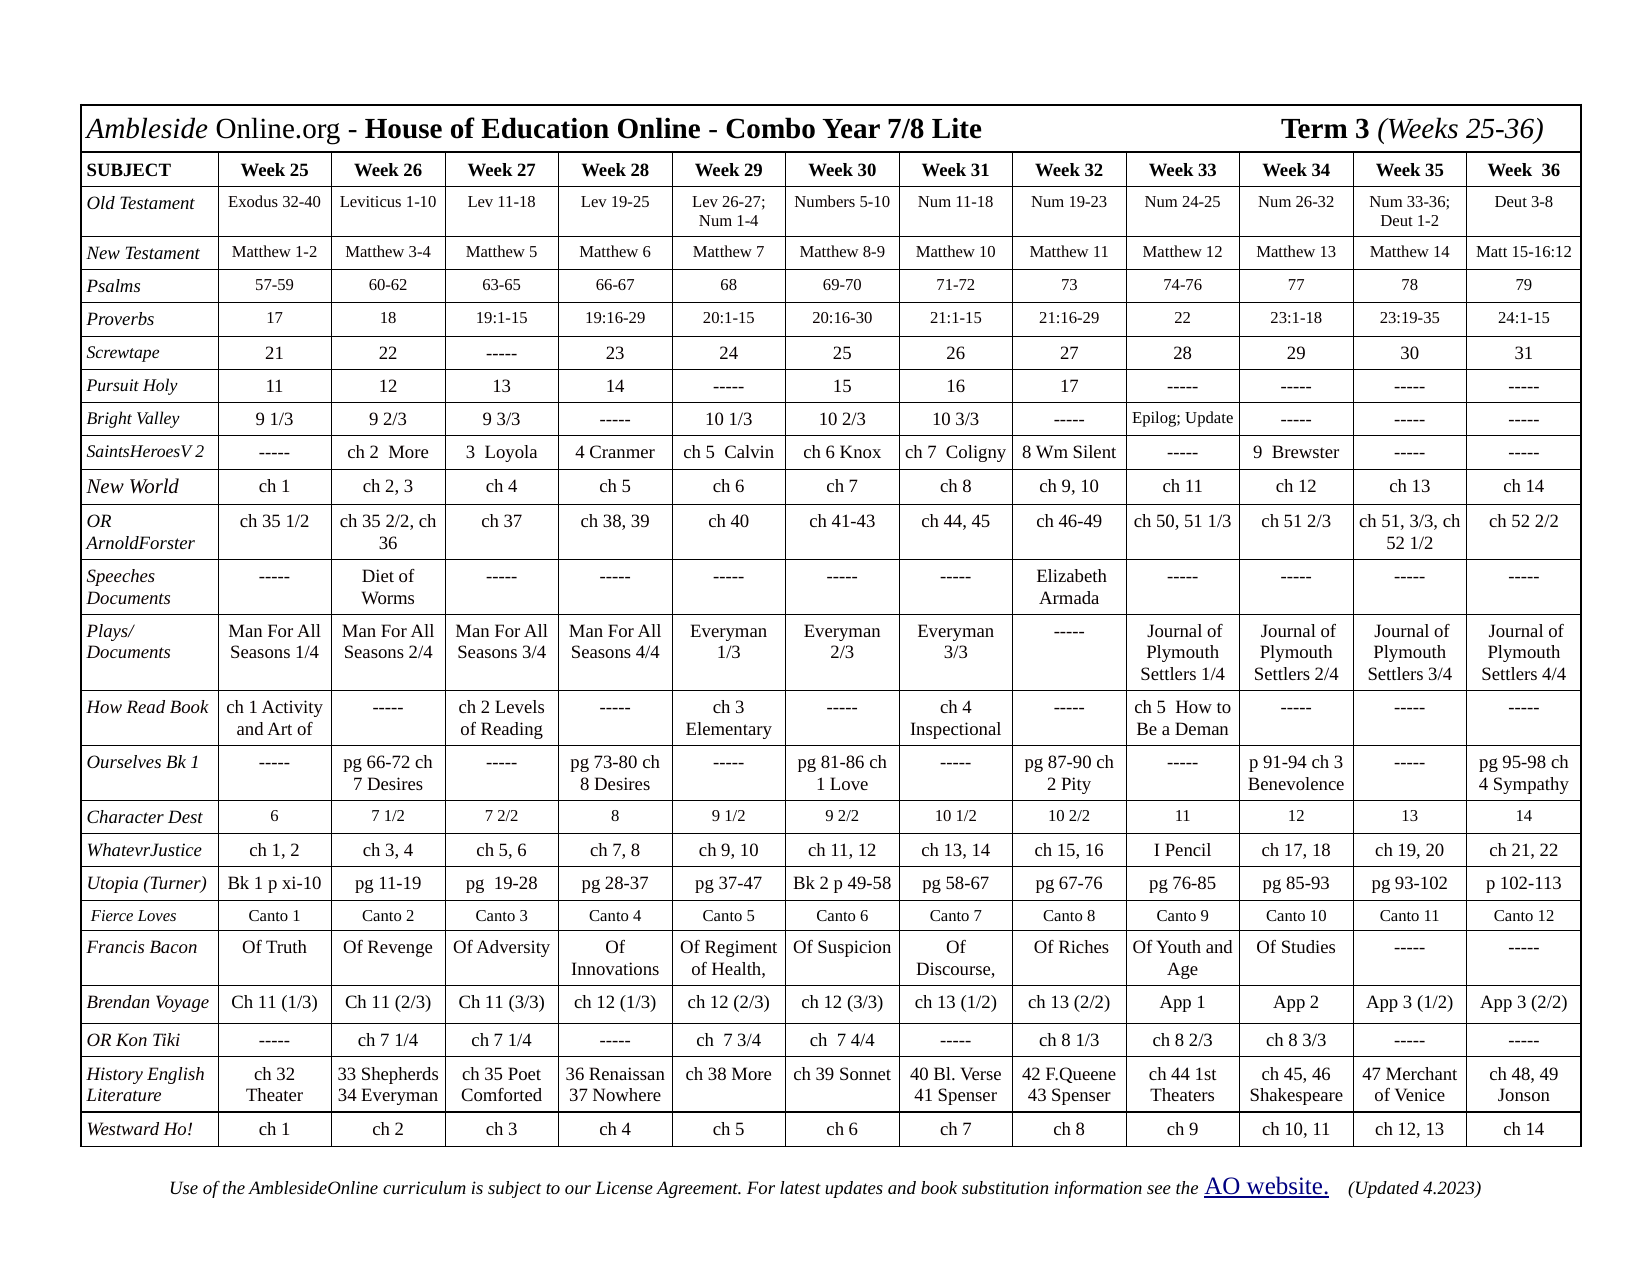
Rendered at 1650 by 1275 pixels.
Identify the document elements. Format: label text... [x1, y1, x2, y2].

table_cell Utopia (Turner) [82, 867, 218, 899]
table_cell Journal of Plymouth Settlers 1/4 [1127, 615, 1239, 690]
table_cell Lev 26-27; Num 1-4 [673, 187, 785, 236]
table_cell pg 58-67 [900, 867, 1012, 899]
table_cell 23 [559, 337, 672, 369]
table_cell 22 [332, 337, 445, 369]
table_cell Man For All Seasons 1/4 [219, 615, 331, 690]
table_cell 10 2/2 [1013, 801, 1126, 833]
table_cell ch 14 [1467, 470, 1580, 504]
table_cell Psalms [82, 270, 218, 302]
table_cell ----- [1127, 436, 1239, 468]
table_cell pg 66-72 ch 7 Desires [332, 746, 445, 800]
table_cell p 91-94 ch 3 Benevolence [1240, 746, 1353, 800]
table_cell ch 38, 39 [559, 505, 672, 559]
table_cell ch 1 [219, 470, 331, 504]
table_cell ----- [1467, 560, 1580, 614]
table_cell ----- [1354, 746, 1466, 800]
table_cell ch 17, 18 [1240, 834, 1353, 866]
table_cell ----- [559, 403, 672, 435]
table_cell ch 12 (2/3) [673, 986, 785, 1023]
table_cell ----- [1467, 403, 1580, 435]
table_cell pg 93-102 [1354, 867, 1466, 899]
table_cell ----- [1240, 691, 1353, 745]
table_cell ch 12 [1240, 470, 1353, 504]
table_cell ----- [1354, 1024, 1466, 1056]
table_cell 18 [332, 303, 445, 336]
table_cell ch 2 Levels of Reading [446, 691, 558, 745]
table_cell Canto 9 [1127, 901, 1239, 930]
table_cell ch 9, 10 [1013, 470, 1126, 504]
table_cell Canto 1 [219, 901, 331, 930]
table_cell Matthew 13 [1240, 237, 1353, 269]
table_cell History English Literature [82, 1057, 218, 1111]
table_cell ch 19, 20 [1354, 834, 1466, 866]
table_cell 69-70 [786, 270, 899, 302]
table_cell 9 3/3 [446, 403, 558, 435]
table_cell 28 [1127, 337, 1239, 369]
table_cell ----- [673, 370, 785, 402]
table_cell ch 3, 4 [332, 834, 445, 866]
table_cell ----- [446, 746, 558, 800]
table_cell ch 41-43 [786, 505, 899, 559]
table_cell New World [82, 470, 218, 504]
table_cell ch 1, 2 [219, 834, 331, 866]
table_cell ch 5 Calvin [673, 436, 785, 468]
table_cell 21:16-29 [1013, 303, 1126, 336]
table_cell ----- [1240, 403, 1353, 435]
table_cell Journal of Plymouth Settlers 4/4 [1467, 615, 1580, 690]
table_cell How Read Book [82, 691, 218, 745]
table_cell Diet of Worms [332, 560, 445, 614]
table_cell 8 Wm Silent [1013, 436, 1126, 468]
table_cell Numbers 5-10 [786, 187, 899, 236]
table_cell ----- [1467, 370, 1580, 402]
table_cell Week 33 [1127, 153, 1239, 186]
table_cell 9 2/2 [786, 801, 899, 833]
table_cell Week 27 [446, 153, 558, 186]
table_cell ----- [219, 436, 331, 468]
table_header Ambleside Online.org - House of Education Online - Combo Year 7/8 Lite Term 3 (Weeks 25-36) [82, 106, 1580, 151]
table_cell ch 37 [446, 505, 558, 559]
table_cell 78 [1354, 270, 1466, 302]
table_cell Of Studies [1240, 931, 1353, 985]
table_cell 20:16-30 [786, 303, 899, 336]
table_cell 19:1-15 [446, 303, 558, 336]
table_cell Matthew 10 [900, 237, 1012, 269]
table_cell 26 [900, 337, 1012, 369]
table_cell Plays/ Documents [82, 615, 218, 690]
table_cell ch 7 1/4 [332, 1024, 445, 1056]
table_cell OR Kon Tiki [82, 1024, 218, 1056]
table_cell 3 Loyola [446, 436, 558, 468]
table_cell pg 81-86 ch 1 Love [786, 746, 899, 800]
table_cell Num 33-36; Deut 1-2 [1354, 187, 1466, 236]
table_cell Canto 4 [559, 901, 672, 930]
table_cell 17 [1013, 370, 1126, 402]
table_cell ch 7, 8 [559, 834, 672, 866]
table_cell 36 Renaissan 37 Nowhere [559, 1057, 672, 1111]
table_cell ----- [1467, 436, 1580, 468]
table_cell App 1 [1127, 986, 1239, 1023]
table_cell Lev 11-18 [446, 187, 558, 236]
table_cell Of Truth [219, 931, 331, 985]
table_cell Ch 11 (3/3) [446, 986, 558, 1023]
table_cell ch 6 [786, 1113, 899, 1146]
table_cell WhatevrJustice [82, 834, 218, 866]
table_cell ch 38 More [673, 1057, 785, 1111]
table_cell Canto 11 [1354, 901, 1466, 930]
table_cell ----- [1127, 746, 1239, 800]
table_cell ----- [559, 560, 672, 614]
table_cell 9 1/2 [673, 801, 785, 833]
table_cell ch 6 Knox [786, 436, 899, 468]
table_cell Westward Ho! [82, 1113, 218, 1146]
table_cell ch 2, 3 [332, 470, 445, 504]
table_cell 11 [219, 370, 331, 402]
table_cell ch 45, 46 Shakespeare [1240, 1057, 1353, 1111]
table_cell Week 35 [1354, 153, 1466, 186]
table_cell pg 87-90 ch 2 Pity [1013, 746, 1126, 800]
table_cell ch 14 [1467, 1113, 1580, 1146]
table_cell p 102-113 [1467, 867, 1580, 899]
table_cell ----- [1354, 370, 1466, 402]
table_cell ch 5 [673, 1113, 785, 1146]
table_cell 14 [559, 370, 672, 402]
table_cell ch 13 (1/2) [900, 986, 1012, 1023]
table_cell ch 11, 12 [786, 834, 899, 866]
table_cell Everyman 3/3 [900, 615, 1012, 690]
table_cell 23:1-18 [1240, 303, 1353, 336]
table_cell pg 95-98 ch 4 Sympathy [1467, 746, 1580, 800]
table_cell Old Testament [82, 187, 218, 236]
table_cell ch 1 Activity and Art of [219, 691, 331, 745]
table_cell 10 3/3 [900, 403, 1012, 435]
table_cell 10 1/3 [673, 403, 785, 435]
table_cell ch 40 [673, 505, 785, 559]
table_cell ----- [1467, 691, 1580, 745]
table_cell ----- [1013, 691, 1126, 745]
table_cell 27 [1013, 337, 1126, 369]
table_cell ch 4 [446, 470, 558, 504]
table_cell 12 [1240, 801, 1353, 833]
table_cell Week 30 [786, 153, 899, 186]
table_cell SaintsHeroesV 2 [82, 436, 218, 468]
table_cell Matthew 11 [1013, 237, 1126, 269]
table_cell ch 44, 45 [900, 505, 1012, 559]
table_cell 66-67 [559, 270, 672, 302]
table_cell ----- [219, 1024, 331, 1056]
table_cell ----- [1240, 560, 1353, 614]
table_cell ch 35 1/2 [219, 505, 331, 559]
table_cell 7 1/2 [332, 801, 445, 833]
table_cell ch 3 [446, 1113, 558, 1146]
table_cell 21 [219, 337, 331, 369]
table_cell Matt 15-16:12 [1467, 237, 1580, 269]
table_cell Canto 3 [446, 901, 558, 930]
table_cell ch 7 Coligny [900, 436, 1012, 468]
table_cell Matthew 1-2 [219, 237, 331, 269]
table_cell Week 28 [559, 153, 672, 186]
table_cell ch 35 Poet Comforted [446, 1057, 558, 1111]
table_cell Canto 8 [1013, 901, 1126, 930]
table_cell Week 29 [673, 153, 785, 186]
table_cell 19:16-29 [559, 303, 672, 336]
table_cell Matthew 5 [446, 237, 558, 269]
table_cell Lev 19-25 [559, 187, 672, 236]
table_cell 10 1/2 [900, 801, 1012, 833]
table_cell ch 9 [1127, 1113, 1239, 1146]
table_cell Leviticus 1-10 [332, 187, 445, 236]
table_cell ch 12, 13 [1354, 1113, 1466, 1146]
table_cell ch 3 Elementary [673, 691, 785, 745]
table_cell ch 5 [559, 470, 672, 504]
table_cell ch 32 Theater [219, 1057, 331, 1111]
table_cell Everyman 1/3 [673, 615, 785, 690]
table_cell Of Youth and Age [1127, 931, 1239, 985]
table_cell ch 44 1st Theaters [1127, 1057, 1239, 1111]
table_cell Of Adversity [446, 931, 558, 985]
table_cell ----- [446, 560, 558, 614]
table_cell ch 9, 10 [673, 834, 785, 866]
table_cell Speeches Documents [82, 560, 218, 614]
table_cell Week 25 [219, 153, 331, 186]
table_cell ch 12 (1/3) [559, 986, 672, 1023]
table_cell ch 7 [900, 1113, 1012, 1146]
table_cell ch 8 3/3 [1240, 1024, 1353, 1056]
table_cell ch 4 Inspectional [900, 691, 1012, 745]
table_cell ----- [1013, 403, 1126, 435]
table_cell pg 76-85 [1127, 867, 1239, 899]
table_cell Ch 11 (2/3) [332, 986, 445, 1023]
table_cell 23:19-35 [1354, 303, 1466, 336]
table_cell Of Riches [1013, 931, 1126, 985]
table_cell 21:1-15 [900, 303, 1012, 336]
table_cell Character Dest [82, 801, 218, 833]
table_cell ch 7 1/4 [446, 1024, 558, 1056]
table_cell Matthew 12 [1127, 237, 1239, 269]
table_cell 17 [219, 303, 331, 336]
table_cell ch 2 [332, 1113, 445, 1146]
table_cell 77 [1240, 270, 1353, 302]
table_cell Of Innovations [559, 931, 672, 985]
table_cell ----- [1354, 560, 1466, 614]
table_cell 9 2/3 [332, 403, 445, 435]
table_cell Canto 5 [673, 901, 785, 930]
table_cell Canto 7 [900, 901, 1012, 930]
table_cell Num 24-25 [1127, 187, 1239, 236]
table_cell Francis Bacon [82, 931, 218, 985]
table_cell 73 [1013, 270, 1126, 302]
table_cell Of Regiment of Health, [673, 931, 785, 985]
table_cell 71-72 [900, 270, 1012, 302]
table_cell Journal of Plymouth Settlers 2/4 [1240, 615, 1353, 690]
table_cell Pursuit Holy [82, 370, 218, 402]
table_cell 30 [1354, 337, 1466, 369]
table_cell App 2 [1240, 986, 1353, 1023]
table_cell ch 51, 3/3, ch 52 1/2 [1354, 505, 1466, 559]
table_cell ----- [900, 1024, 1012, 1056]
table_cell ----- [1013, 615, 1126, 690]
table_cell ch 4 [559, 1113, 672, 1146]
table_cell ch 51 2/3 [1240, 505, 1353, 559]
table_cell 10 2/3 [786, 403, 899, 435]
table_cell ----- [1467, 1024, 1580, 1056]
table_cell ch 39 Sonnet [786, 1057, 899, 1111]
table_cell 33 Shepherds 34 Everyman [332, 1057, 445, 1111]
table_cell ----- [1467, 931, 1580, 985]
table_cell 24 [673, 337, 785, 369]
table_cell Bright Valley [82, 403, 218, 435]
table_cell ch 5, 6 [446, 834, 558, 866]
table_cell ----- [1354, 691, 1466, 745]
table_cell Bk 1 p xi-10 [219, 867, 331, 899]
table_cell ----- [1354, 436, 1466, 468]
table_cell 13 [1354, 801, 1466, 833]
table_cell 13 [446, 370, 558, 402]
table_cell ch 8 [900, 470, 1012, 504]
table_cell 4 Cranmer [559, 436, 672, 468]
table_cell 15 [786, 370, 899, 402]
table_cell 25 [786, 337, 899, 369]
table_cell ----- [1240, 370, 1353, 402]
table_cell Num 11-18 [900, 187, 1012, 236]
table_cell Screwtape [82, 337, 218, 369]
table_cell Brendan Voyage [82, 986, 218, 1023]
table_cell SUBJECT [82, 153, 218, 186]
table_cell Man For All Seasons 4/4 [559, 615, 672, 690]
table_cell Journal of Plymouth Settlers 3/4 [1354, 615, 1466, 690]
table_cell 74-76 [1127, 270, 1239, 302]
table_cell 60-62 [332, 270, 445, 302]
table_cell ----- [1354, 931, 1466, 985]
table_cell Week 36 [1467, 153, 1580, 186]
table_cell 12 [332, 370, 445, 402]
table_cell ch 7 4/4 [786, 1024, 899, 1056]
table_cell ----- [673, 746, 785, 800]
table_cell pg 37-47 [673, 867, 785, 899]
table_cell ch 7 3/4 [673, 1024, 785, 1056]
table_cell ch 21, 22 [1467, 834, 1580, 866]
table_cell 9 1/3 [219, 403, 331, 435]
table_cell ch 13 (2/2) [1013, 986, 1126, 1023]
table_cell App 3 (2/2) [1467, 986, 1580, 1023]
table_cell Of Discourse, [900, 931, 1012, 985]
table_cell pg 19-28 [446, 867, 558, 899]
table_cell ch 10, 11 [1240, 1113, 1353, 1146]
table_cell 79 [1467, 270, 1580, 302]
table_cell Of Revenge [332, 931, 445, 985]
table_cell ch 6 [673, 470, 785, 504]
table_cell ch 7 [786, 470, 899, 504]
table_cell ch 5 How to Be a Deman [1127, 691, 1239, 745]
table_cell 24:1-15 [1467, 303, 1580, 336]
table_cell Num 19-23 [1013, 187, 1126, 236]
table_cell 47 Merchant of Venice [1354, 1057, 1466, 1111]
table_cell Everyman 2/3 [786, 615, 899, 690]
table_cell App 3 (1/2) [1354, 986, 1466, 1023]
table_cell ----- [1127, 560, 1239, 614]
table_cell ----- [786, 560, 899, 614]
table_cell ----- [332, 691, 445, 745]
table_cell ch 52 2/2 [1467, 505, 1580, 559]
table_cell Epilog; Update [1127, 403, 1239, 435]
table_cell ch 13 [1354, 470, 1466, 504]
table_cell ----- [219, 560, 331, 614]
table_cell Matthew 3-4 [332, 237, 445, 269]
table_cell ----- [446, 337, 558, 369]
table_cell ----- [1127, 370, 1239, 402]
table_cell 42 F.Queene 43 Spenser [1013, 1057, 1126, 1111]
table_cell Week 34 [1240, 153, 1353, 186]
table_cell 8 [559, 801, 672, 833]
table_cell Proverbs [82, 303, 218, 336]
table_cell OR ArnoldForster [82, 505, 218, 559]
table_cell Elizabeth Armada [1013, 560, 1126, 614]
table_cell ch 1 [219, 1113, 331, 1146]
table_cell ch 46-49 [1013, 505, 1126, 559]
table_cell Man For All Seasons 3/4 [446, 615, 558, 690]
table_cell 22 [1127, 303, 1239, 336]
table_cell ----- [673, 560, 785, 614]
table_cell 9 Brewster [1240, 436, 1353, 468]
table_cell ----- [219, 746, 331, 800]
table_cell Num 26-32 [1240, 187, 1353, 236]
table_cell ----- [786, 691, 899, 745]
table_cell 68 [673, 270, 785, 302]
table_cell pg 85-93 [1240, 867, 1353, 899]
table_cell 57-59 [219, 270, 331, 302]
table_cell 16 [900, 370, 1012, 402]
table_cell pg 28-37 [559, 867, 672, 899]
table_cell Canto 10 [1240, 901, 1353, 930]
table_cell 11 [1127, 801, 1239, 833]
table_cell Matthew 8-9 [786, 237, 899, 269]
table_cell 20:1-15 [673, 303, 785, 336]
table_cell ch 13, 14 [900, 834, 1012, 866]
table_cell ch 8 [1013, 1113, 1126, 1146]
table_cell Canto 6 [786, 901, 899, 930]
table_cell ch 15, 16 [1013, 834, 1126, 866]
table_cell Ch 11 (1/3) [219, 986, 331, 1023]
table_cell pg 11-19 [332, 867, 445, 899]
table_cell Week 31 [900, 153, 1012, 186]
table_cell Bk 2 p 49-58 [786, 867, 899, 899]
table_cell ch 8 1/3 [1013, 1024, 1126, 1056]
table_cell Man For All Seasons 2/4 [332, 615, 445, 690]
table_cell Week 26 [332, 153, 445, 186]
table_cell 29 [1240, 337, 1353, 369]
table_cell ----- [900, 560, 1012, 614]
table_cell pg 73-80 ch 8 Desires [559, 746, 672, 800]
table_cell 31 [1467, 337, 1580, 369]
table_cell 14 [1467, 801, 1580, 833]
table_cell ch 2 More [332, 436, 445, 468]
table_cell Matthew 6 [559, 237, 672, 269]
table_cell ch 11 [1127, 470, 1239, 504]
table_cell Deut 3-8 [1467, 187, 1580, 236]
table_cell 6 [219, 801, 331, 833]
table_cell Of Suspicion [786, 931, 899, 985]
table_cell 63-65 [446, 270, 558, 302]
table_cell ch 35 2/2, ch 36 [332, 505, 445, 559]
table_cell pg 67-76 [1013, 867, 1126, 899]
table_cell Canto 12 [1467, 901, 1580, 930]
table_cell Week 32 [1013, 153, 1126, 186]
table_cell ch 12 (3/3) [786, 986, 899, 1023]
table_cell Canto 2 [332, 901, 445, 930]
table_cell Matthew 14 [1354, 237, 1466, 269]
table_cell ----- [900, 746, 1012, 800]
table_cell ch 8 2/3 [1127, 1024, 1239, 1056]
table_cell Fierce Loves [82, 901, 218, 930]
table_cell ch 48, 49 Jonson [1467, 1057, 1580, 1111]
table_cell Ourselves Bk 1 [82, 746, 218, 800]
table_cell Matthew 7 [673, 237, 785, 269]
table_cell ----- [559, 1024, 672, 1056]
table_cell 7 2/2 [446, 801, 558, 833]
table_cell ----- [559, 691, 672, 745]
table_cell ch 50, 51 1/3 [1127, 505, 1239, 559]
table_cell 40 Bl. Verse 41 Spenser [900, 1057, 1012, 1111]
table_cell ----- [1354, 403, 1466, 435]
table_cell I Pencil [1127, 834, 1239, 866]
table_cell Exodus 32-40 [219, 187, 331, 236]
table_cell New Testament [82, 237, 218, 269]
